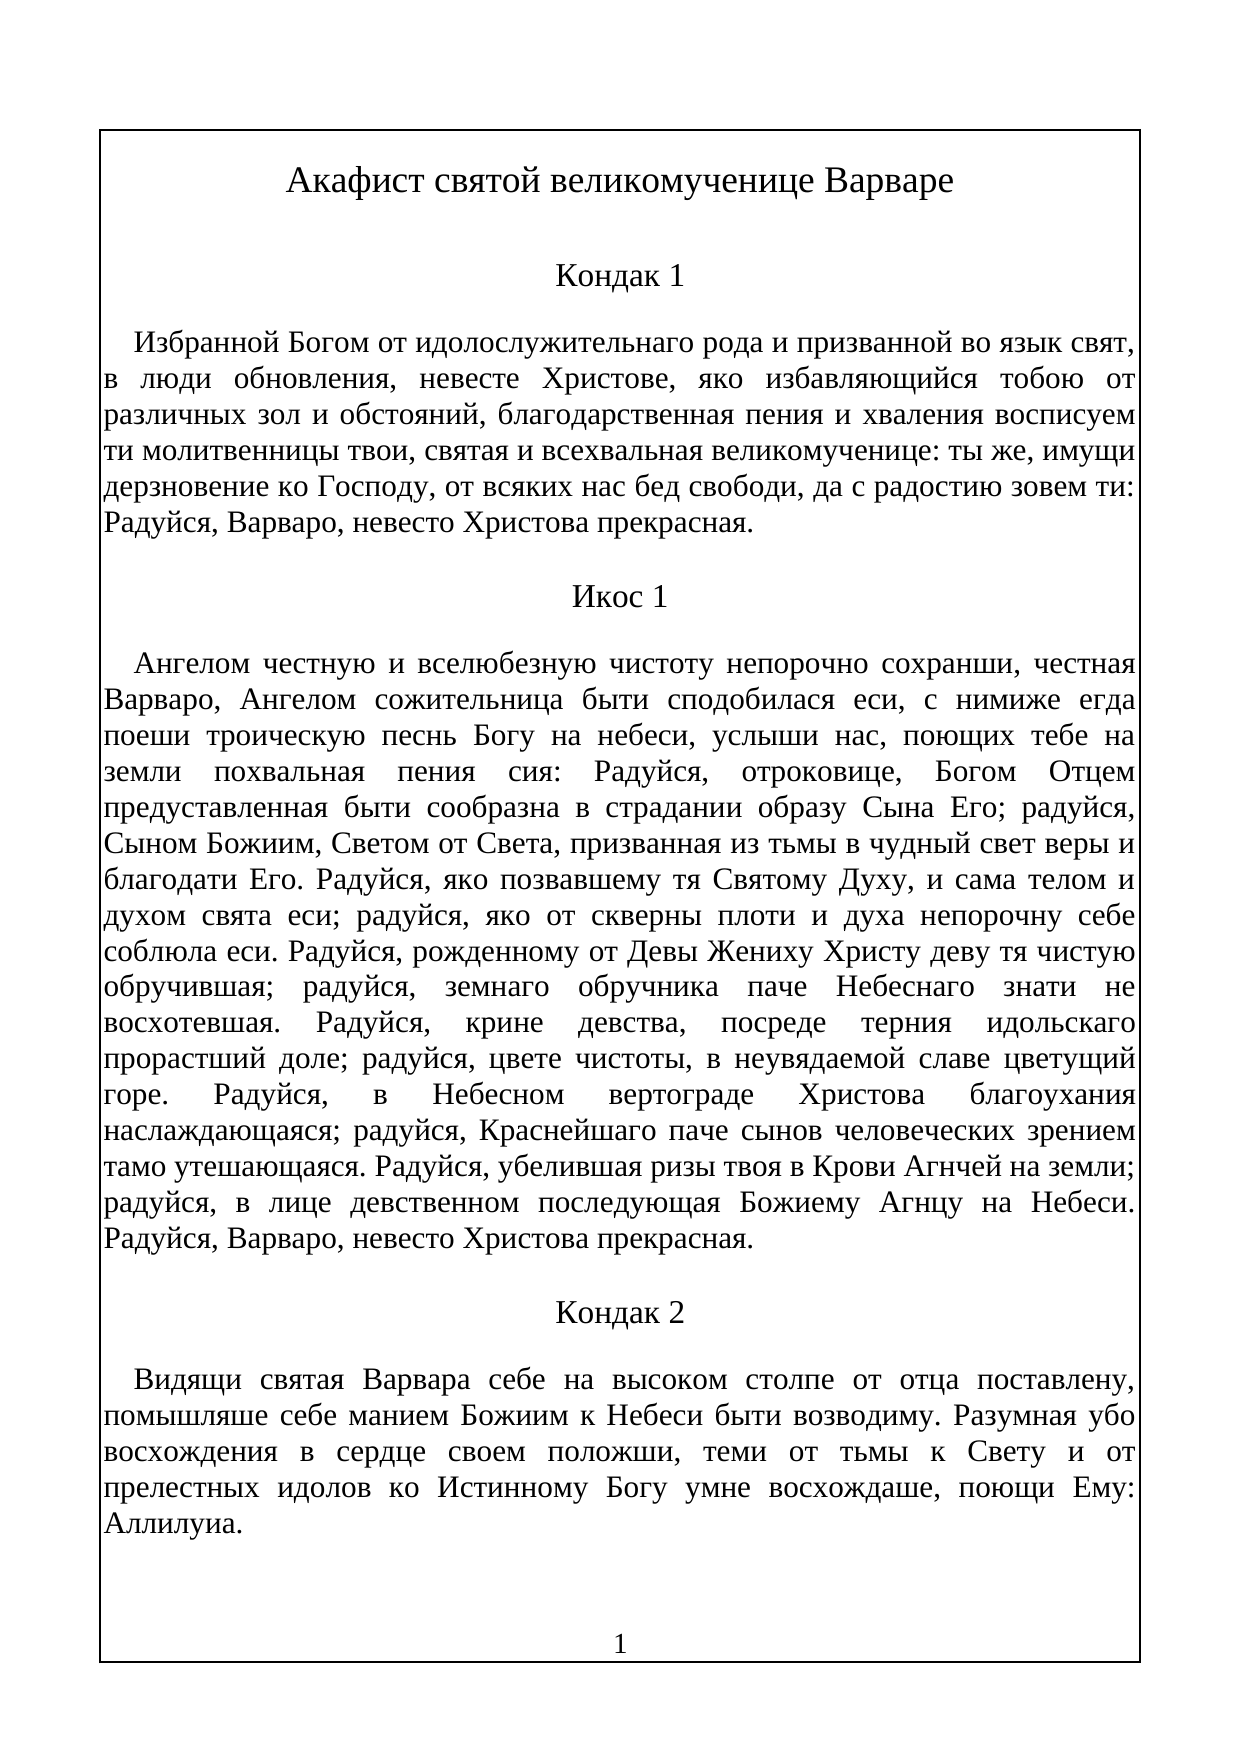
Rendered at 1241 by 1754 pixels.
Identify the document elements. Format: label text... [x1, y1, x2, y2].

subtitle Кондак 1 [103, 256, 1137, 294]
subtitle Кондак 2 [103, 1293, 1137, 1331]
subtitle Акафист святой великомученице Варваре [103, 158, 1137, 201]
text Ангелом честную и вселюбезную чистоту непорочно сохранши, честная Варваро, Ангелом сожительница быти сподобилася еси, с нимиже егда поеши троическую песнь Богу на небеси, услыши нас, поющих тебе на земли похвальная пения сия: Радуйся, отроковице, Богом Отцем предуставленная быти сообразна в страдании образу Сына Его; радуйся, Сыном Божиим, Светом от Света, призванная из тьмы в чудный свет веры и благодати Его. Радуйся, яко позвавшему тя Святому Духу, и сама телом и духом свята еси; радуйся, яко от скверны плоти и духа непорочну себе соблюла еси. Радуйся, рожденному от Девы Жениху Христу деву тя чистую обручившая; радуйся, земнаго обручника паче Небеснаго знати не восхотевшая. Радуйся, крине девства, посреде терния идольскаго прорастший доле; радуйся, цвете чистоты, в неувядаемой славе цветущий горе. Радуйся, в Небесном вертограде Христова благоухания наслаждающаяся; радуйся, Краснейшаго паче сынов человеческих зрением тамо утешающаяся. Радуйся, убелившая ризы твоя в Крови Агнчей на земли; радуйся, в лице девственном последующая Божиему Агнцу на Небеси. Радуйся, Варваро, невесто Христова прекрасная. [103, 644, 1137, 1255]
text Избранной Богом от идолослужительнаго рода и призванной во язык свят, в люди обновления, невесте Христове, яко избавляющийся тобою от различных зол и обстояний, благодарственная пения и хваления восписуем ти молитвенницы твои, святая и всехвальная великомученице: ты же, имущи дерзновение ко Господу, от всяких нас бед свободи, да с радостию зовем ти: Радуйся, Варваро, невесто Христова прекрасная. [103, 323, 1137, 539]
text Видящи святая Варвара себе на высоком столпе от отца поставлену, помышляше себе манием Божиим к Небеси быти возводиму. Разумная убо восхождения в сердце своем положши, теми от тьмы к Свету и от прелестных идолов ко Истинному Богу умне восхождаше, поющи Ему: Аллилуиа. [103, 1361, 1137, 1540]
subtitle Икос 1 [103, 576, 1137, 615]
